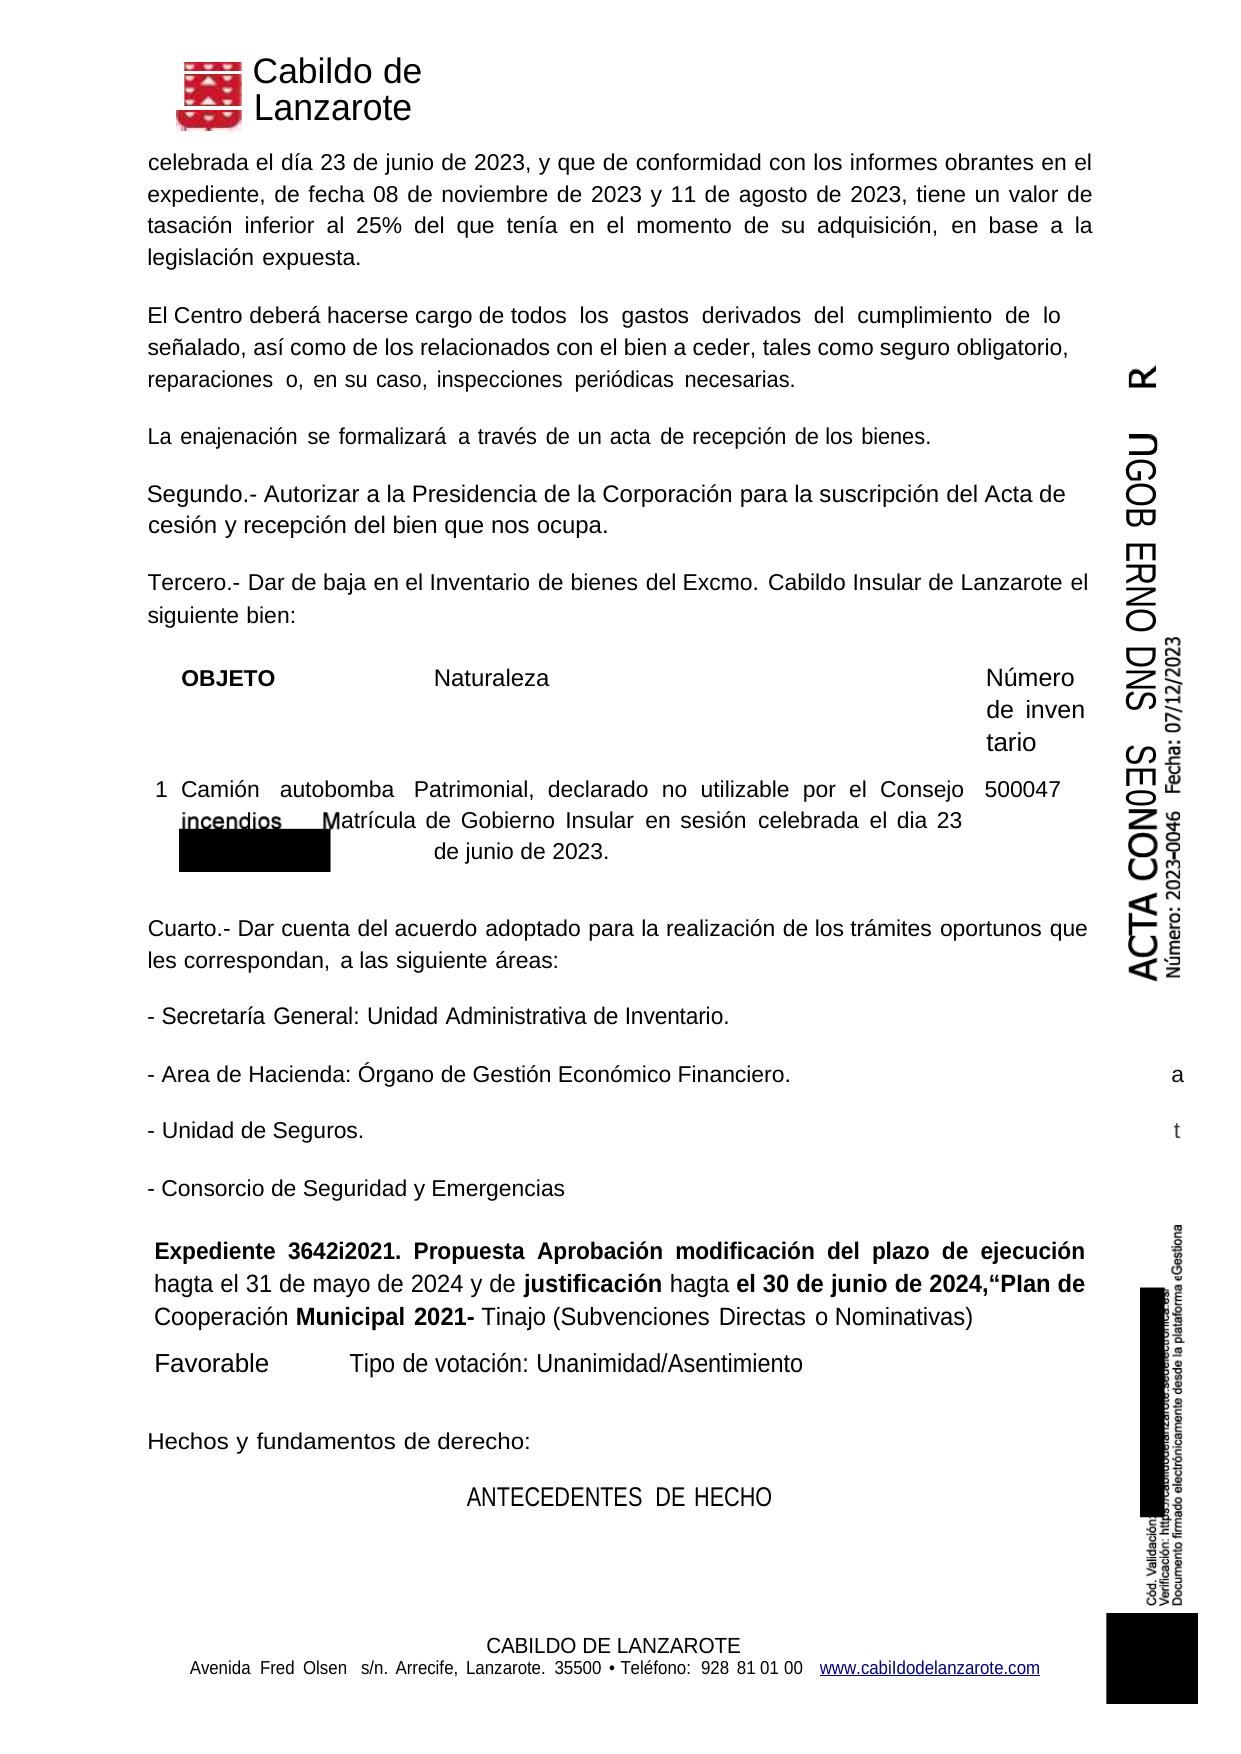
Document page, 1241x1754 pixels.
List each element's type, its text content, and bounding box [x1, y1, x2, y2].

picture [1128, 365, 1156, 388]
text de junio de 2023. [433, 838, 1128, 865]
text La enajenación se formalizará a través de un acta de recepción de los bienes. [147, 423, 1196, 449]
text Tercero.- Dar de baja en el Inventario de bienes del Excmo. Cabildo Insular de Lanzarote el siguiente bien: [147, 569, 1093, 628]
text SE0 [1117, 744, 1166, 810]
list Consorcio de Seguridad y Emergencias [147, 1174, 1196, 1201]
picture [179, 834, 340, 872]
text GOB ERNO DNS [1117, 458, 1166, 715]
list Area de Hacienda: Órgano de Gestión Económico Financiero. a [147, 1061, 1196, 1087]
text Favorable Tipo de votación: Unanimidad/Asentimiento [154, 1348, 1196, 1378]
text Segundo.- Autorizar a la Presidencia de la Corporación para la suscripción del Acta de cesión y recepción del bien que nos ocupa. [147, 479, 1093, 539]
text OBJETO Naturaleza Número de inven tario [181, 663, 1085, 757]
list Secretaría General: Unidad Administrativa de Inventario. [147, 1002, 1196, 1030]
text Hechos y fundamentos de derecho: [147, 1428, 1196, 1454]
picture [1140, 1378, 1185, 1428]
text 1 Camión autobomba Patrimonial, declarado no utilizable por el Consejo 500047 atrícula de Gobierno Insular en sesión celebrada el dia 23 [155, 776, 1061, 834]
text celebrada el día 23 de junio de 2023, y que de conformidad con los informes obrantes en el expediente, de fecha 08 de noviembre de 2023 y 11 de agosto de 2023, tiene un valor de tasación inferior al 25% del que tenía en el momento de su adquisición, en base a la legislación expuesta. [147, 149, 1093, 271]
text ANTECEDENTES DE HECHO [164, 1481, 1075, 1512]
picture [1140, 1454, 1185, 1606]
picture [1140, 1224, 1185, 1348]
picture [1106, 1613, 1198, 1704]
picture [1129, 434, 1158, 455]
text Cuarto.- Dar cuenta del acuerdo adoptado para la realización de los trámites oportunos que les correspondan, a las siguiente áreas: [147, 915, 1093, 973]
text [1181, 838, 1196, 865]
list Unidad de Seguros. t [147, 1117, 1196, 1144]
picture [184, 62, 242, 71]
picture [176, 110, 242, 131]
picture [1164, 637, 1183, 793]
picture [1128, 809, 1181, 982]
text Expediente 3642i2021. Propuesta Aprobación modificación del plazo de ejecución hagta el 31 de mayo de 2024 y de justificación hagta el 30 de junio de 2024,“PIan de Cooperación Municipal 2021- Tinajo (Subvenciones Directas o Nominativas) [154, 1237, 1086, 1331]
text El Centro deberá hacerse cargo de todos los gastos derivados del cumplimiento de lo señalado, así como de los relacionados con el bien a ceder, tales como seguro obligatorio, reparaciones o, en su caso, inspecciones periódicas necesarias. [147, 302, 1156, 392]
picture [184, 74, 242, 106]
